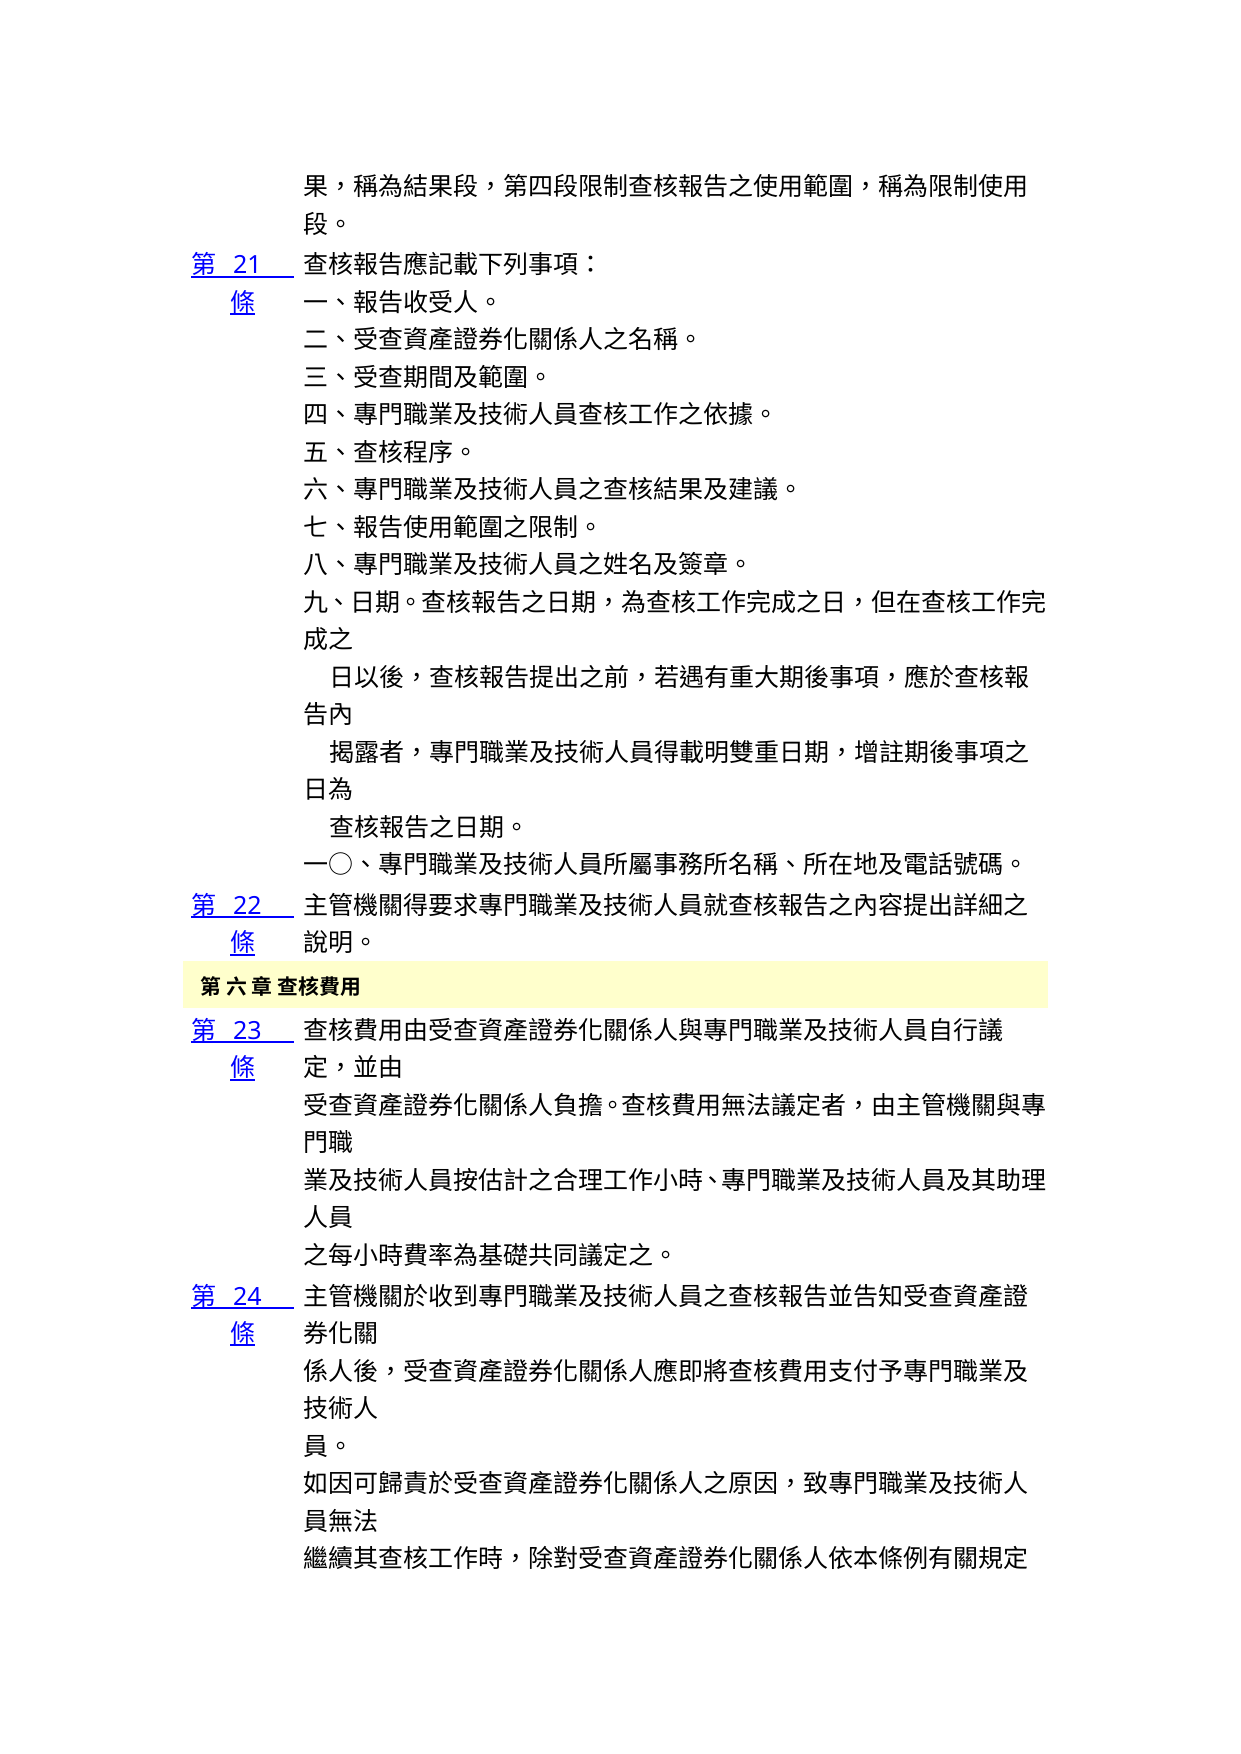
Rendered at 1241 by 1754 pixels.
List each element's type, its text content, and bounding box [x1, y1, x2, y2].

table_cell [183, 165, 302, 243]
table_cell 查核報告應記載下列事項： 一、報告收受人。 二、受查資產證券化關係人之名稱。 三、受查期間及範圍。 四、專門職業及技術人員查核工作之依據。 五、查核程序。 六、專門職業及技術人員之查核結果及建議。 七、報告使用範圍之限制。 八、專門職業及技術人員之姓名及簽章。 九、日期。查核報告之日期，為查核工作完成之日，但在查核工作完成之 日以後，查核報告提出之前，若遇有重大期後事項，應於查核報告內 揭露者，專門職業及技術人員得載明雙重日期，增註期後事項之日為 查核報告之日期。 一○、專門職業及技術人員所屬事務所名稱、所在地及電話號碼。 [302, 243, 1048, 883]
table_cell 查核費用由受查資產證券化關係人與專門職業及技術人員自行議定，並由 受查資產證券化關係人負擔。查核費用無法議定者，由主管機關與專門職 業及技術人員按估計之合理工作小時、專門職業及技術人員及其助理人員 之每小時費率為基礎共同議定之。 [302, 1008, 1048, 1274]
table_cell 主管機關得要求專門職業及技術人員就查核報告之內容提出詳細之說明。 [302, 883, 1048, 961]
table_cell 果，稱為結果段，第四段限制查核報告之使用範圍，稱為限制使用段。 [302, 165, 1048, 243]
table_cell 第 24 條 [183, 1274, 302, 1577]
table_cell 主管機關於收到專門職業及技術人員之查核報告並告知受查資產證券化關 係人後，受查資產證券化關係人應即將查核費用支付予專門職業及技術人 員。 如因可歸責於受查資產證券化關係人之原因，致專門職業及技術人員無法 繼續其查核工作時，除對受查資產證券化關係人依本條例有關規定 [302, 1274, 1048, 1577]
table_cell 第 22 條 [183, 883, 302, 961]
table_cell 第 六 章 查核費用 [183, 961, 1048, 1008]
table_cell 第 23 條 [183, 1008, 302, 1274]
table_cell 第 21 條 [183, 243, 302, 883]
